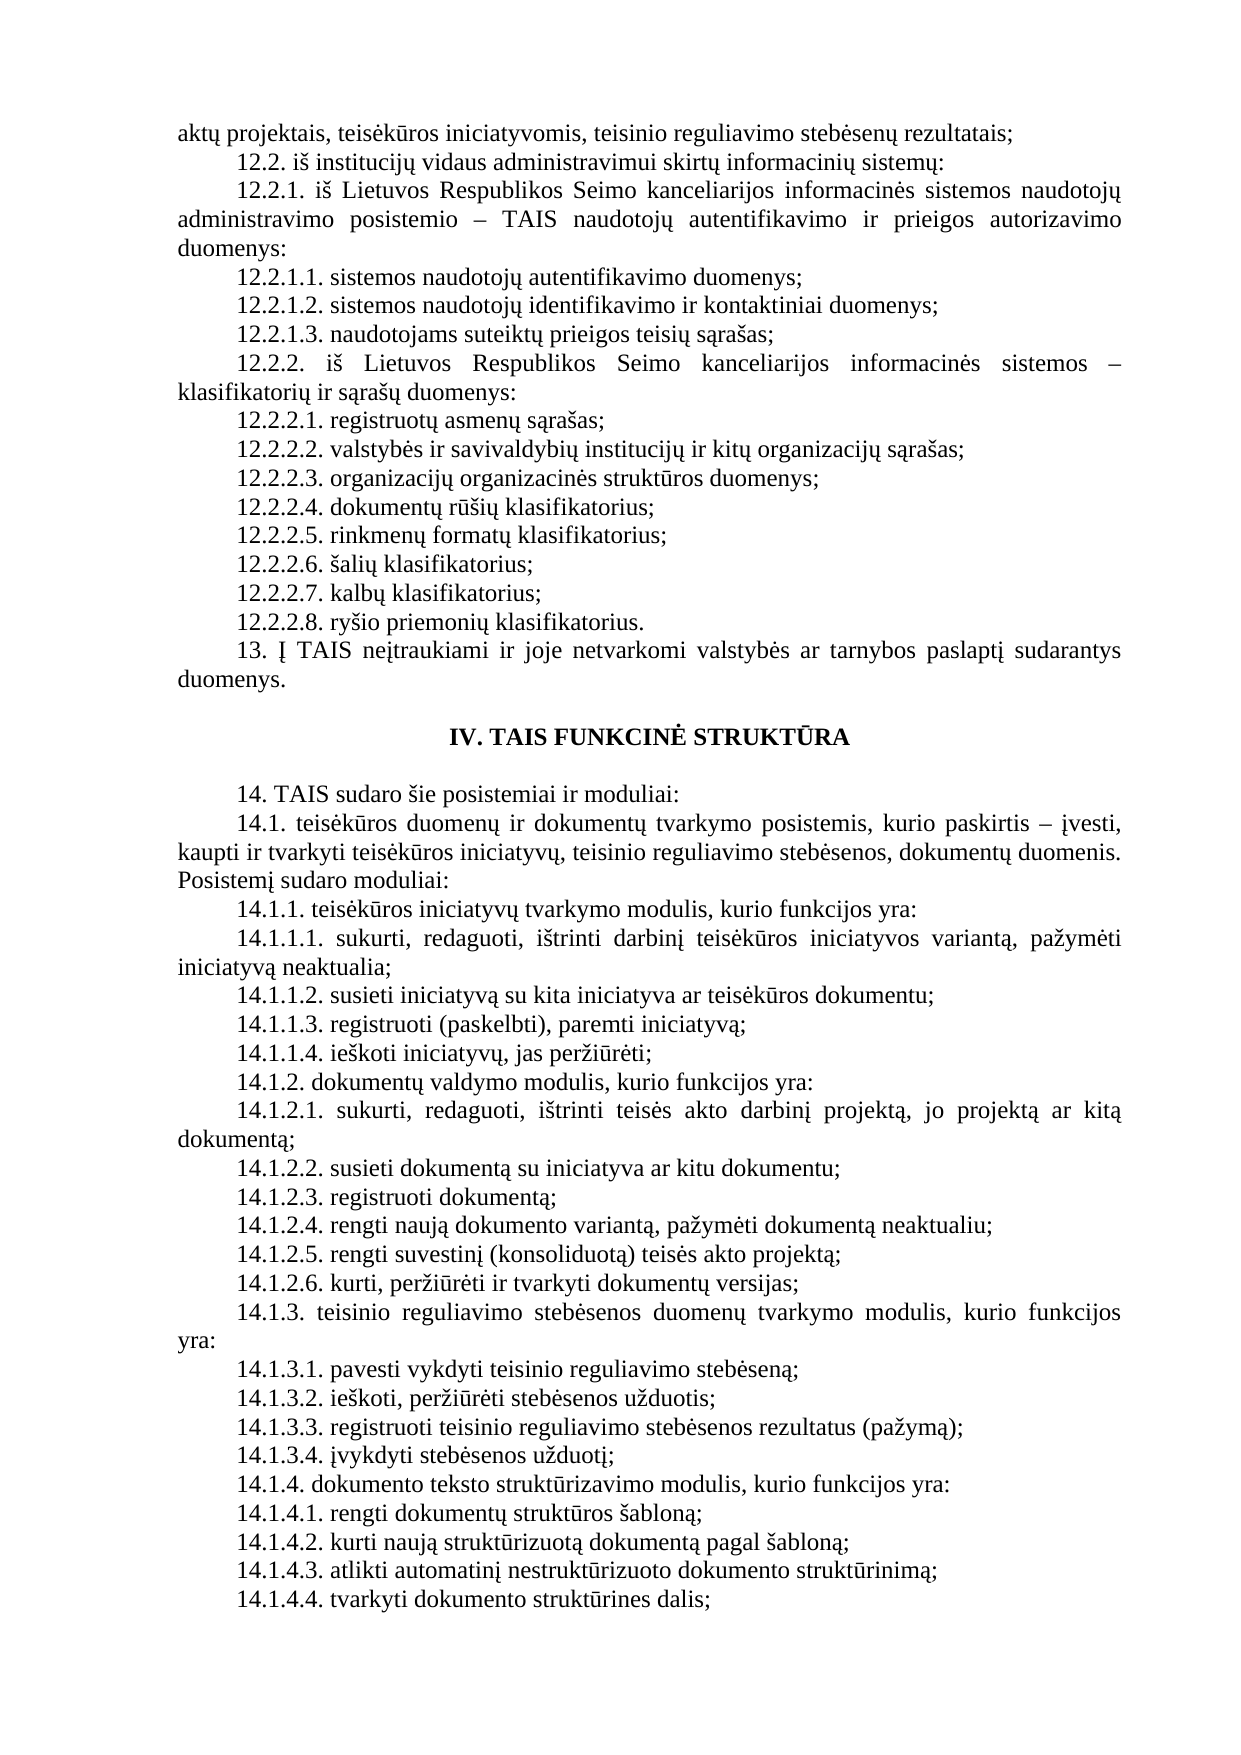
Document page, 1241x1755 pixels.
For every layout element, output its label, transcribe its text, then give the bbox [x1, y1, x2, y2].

text 12.2.2.4. dokumentų rūšių klasifikatorius; [177, 492, 1122, 521]
text 12.2. iš institucijų vidaus administravimui skirtų informacinių sistemų: [177, 147, 1122, 176]
text 12.2.2.7. kalbų klasifikatorius; [177, 578, 1122, 607]
text 14.1.3.3. registruoti teisinio reguliavimo stebėsenos rezultatus (pažymą); [177, 1412, 1122, 1441]
text 13. Į TAIS neįtraukiami ir joje netvarkomi valstybės ar tarnybos paslaptį sudarantys duomenys. [177, 636, 1122, 693]
text 14.1.3. teisinio reguliavimo stebėsenos duomenų tvarkymo modulis, kurio funkcijos yra: [177, 1297, 1122, 1354]
text 14.1.2.5. rengti suvestinį (konsoliduotą) teisės akto projektą; [177, 1239, 1122, 1268]
text 12.2.2.2. valstybės ir savivaldybių institucijų ir kitų organizacijų sąrašas; [177, 434, 1122, 463]
text IV. TAIS FUNKCINĖ STRUKTŪRA [177, 722, 1122, 751]
text 14.1.1.2. susieti iniciatyvą su kita iniciatyva ar teisėkūros dokumentu; [177, 981, 1122, 1009]
text 12.2.2.1. registruotų asmenų sąrašas; [177, 406, 1122, 434]
text 12.2.2.3. organizacijų organizacinės struktūros duomenys; [177, 463, 1122, 492]
text 14.1.4. dokumento teksto struktūrizavimo modulis, kurio funkcijos yra: [177, 1469, 1122, 1498]
text 12.2.1.3. naudotojams suteiktų prieigos teisių sąrašas; [177, 319, 1122, 348]
text 14.1. teisėkūros duomenų ir dokumentų tvarkymo posistemis, kurio paskirtis – įvesti, kaupti ir tvarkyti teisėkūros iniciatyvų, teisinio reguliavimo stebėsenos, dokumentų duomenis. Posistemį sudaro moduliai: [177, 808, 1122, 894]
text 14.1.1.1. sukurti, redaguoti, ištrinti darbinį teisėkūros iniciatyvos variantą, pažymėti iniciatyvą neaktualia; [177, 923, 1122, 981]
text 12.2.2.5. rinkmenų formatų klasifikatorius; [177, 521, 1122, 549]
text 12.2.2.6. šalių klasifikatorius; [177, 549, 1122, 578]
text 12.2.1.1. sistemos naudotojų autentifikavimo duomenys; [177, 262, 1122, 291]
text 14.1.2.6. kurti, peržiūrėti ir tvarkyti dokumentų versijas; [177, 1268, 1122, 1297]
text 14.1.3.1. pavesti vykdyti teisinio reguliavimo stebėseną; [177, 1354, 1122, 1383]
text 14.1.2.1. sukurti, redaguoti, ištrinti teisės akto darbinį projektą, jo projektą ar kitą dokumentą; [177, 1096, 1122, 1153]
text 14.1.2.2. susieti dokumentą su iniciatyva ar kitu dokumentu; [177, 1153, 1122, 1182]
text 14.1.2. dokumentų valdymo modulis, kurio funkcijos yra: [177, 1067, 1122, 1096]
text 14.1.4.1. rengti dokumentų struktūros šabloną; [177, 1498, 1122, 1527]
text 14.1.1. teisėkūros iniciatyvų tvarkymo modulis, kurio funkcijos yra: [177, 894, 1122, 923]
text 12.2.1.2. sistemos naudotojų identifikavimo ir kontaktiniai duomenys; [177, 291, 1122, 319]
text 14.1.3.2. ieškoti, peržiūrėti stebėsenos užduotis; [177, 1383, 1122, 1412]
text 14.1.4.4. tvarkyti dokumento struktūrines dalis; [177, 1584, 1122, 1613]
text 12.2.2.8. ryšio priemonių klasifikatorius. [177, 607, 1122, 636]
text 14. TAIS sudaro šie posistemiai ir moduliai: [177, 779, 1122, 808]
text 12.2.1. iš Lietuvos Respublikos Seimo kanceliarijos informacinės sistemos naudotojų administravimo posistemio – TAIS naudotojų autentifikavimo ir prieigos autorizavimo duomenys: [177, 176, 1122, 262]
text 14.1.2.3. registruoti dokumentą; [177, 1182, 1122, 1211]
text aktų projektais, teisėkūros iniciatyvomis, teisinio reguliavimo stebėsenų rezultatais; [177, 118, 1122, 147]
text 14.1.1.4. ieškoti iniciatyvų, jas peržiūrėti; [177, 1038, 1122, 1067]
text 14.1.3.4. įvykdyti stebėsenos užduotį; [177, 1441, 1122, 1469]
text 14.1.4.3. atlikti automatinį nestruktūrizuoto dokumento struktūrinimą; [177, 1556, 1122, 1584]
text 14.1.1.3. registruoti (paskelbti), paremti iniciatyvą; [177, 1009, 1122, 1038]
text 14.1.2.4. rengti naują dokumento variantą, pažymėti dokumentą neaktualiu; [177, 1211, 1122, 1239]
text 12.2.2. iš Lietuvos Respublikos Seimo kanceliarijos informacinės sistemos – klasifikatorių ir sąrašų duomenys: [177, 348, 1122, 406]
text 14.1.4.2. kurti naują struktūrizuotą dokumentą pagal šabloną; [177, 1527, 1122, 1556]
